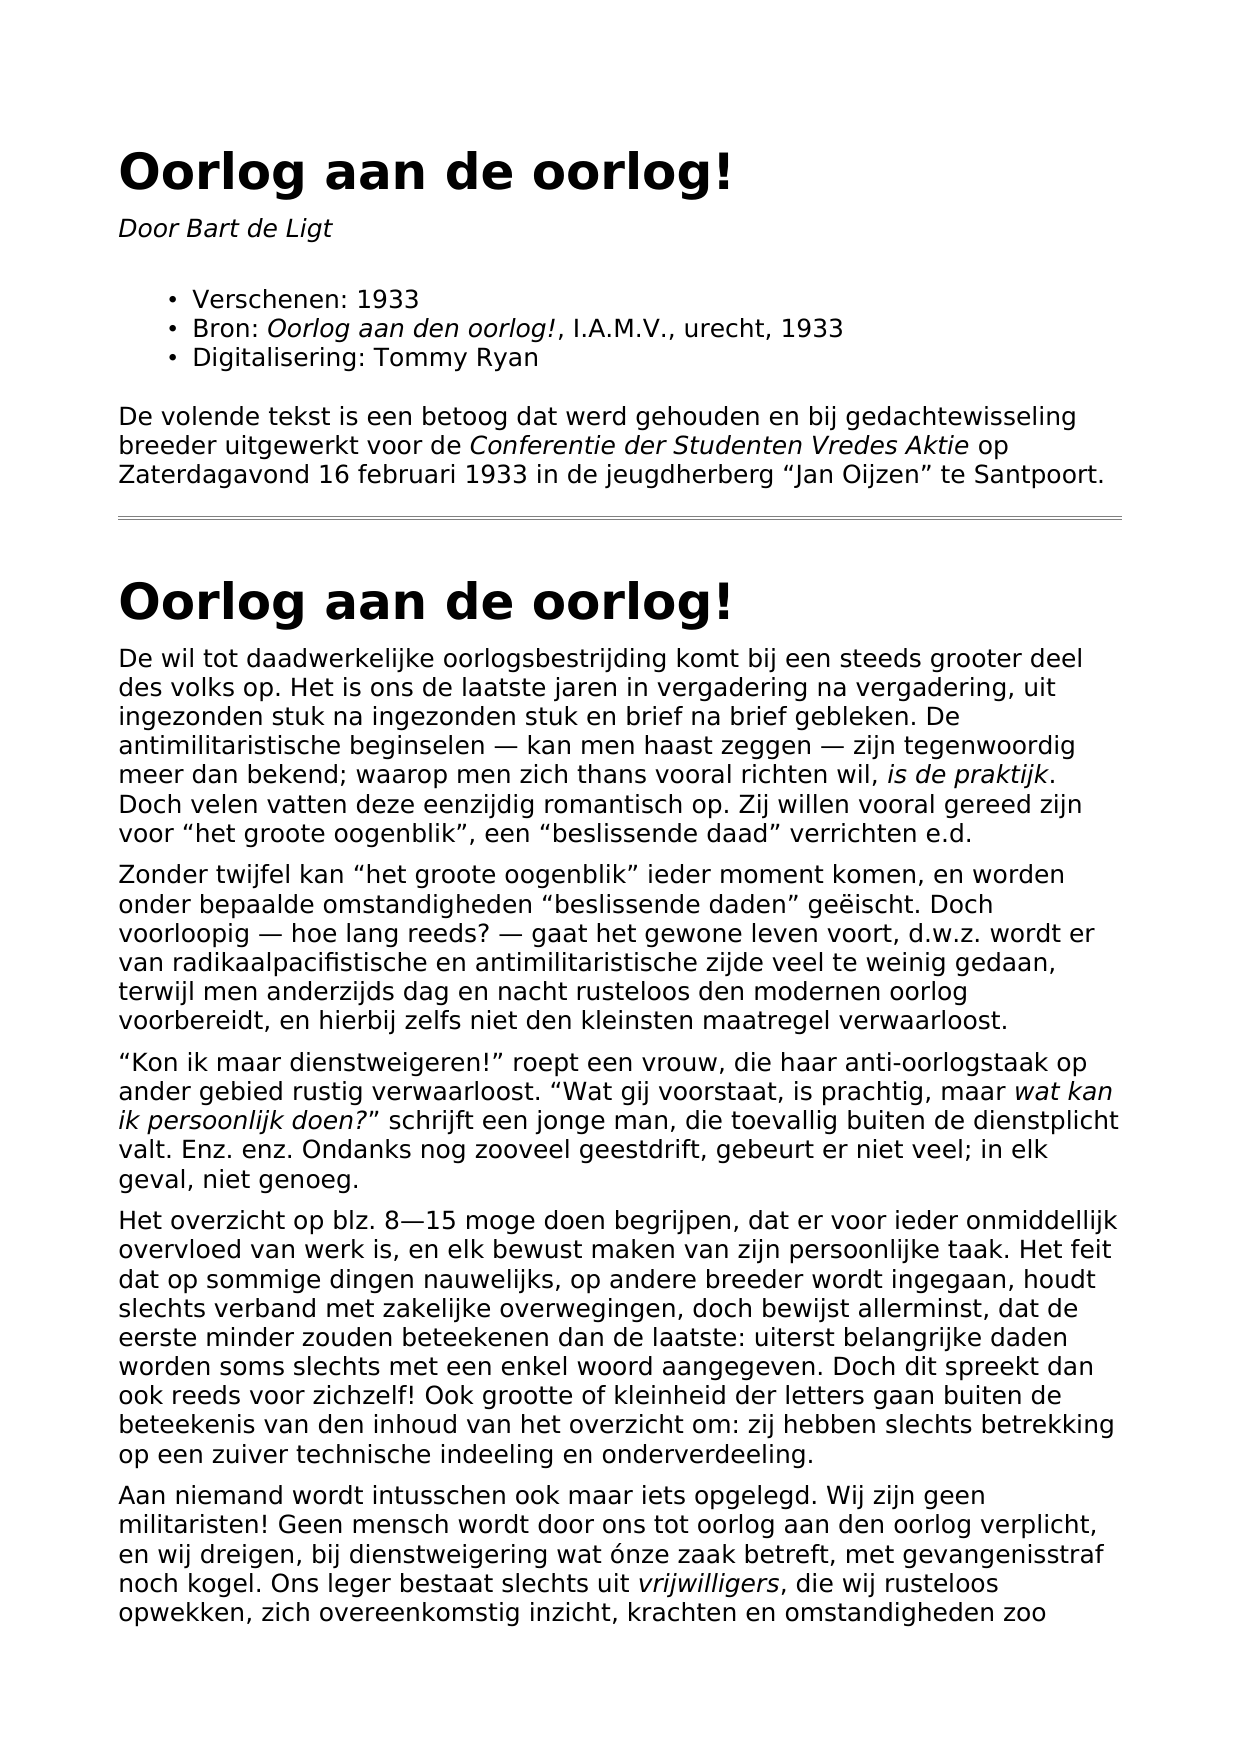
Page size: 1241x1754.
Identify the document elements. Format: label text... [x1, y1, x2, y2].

subtitle Oorlog aan de oorlog! [118, 143, 1122, 201]
text Zonder twijfel kan “het groote oogenblik” ieder moment komen, en worden onder bepaalde omstandigheden “beslissende daden” geëischt. Doch voorloopig — hoe lang reeds? — gaat het gewone leven voort, d.w.z. wordt er van radikaalpacifistische en antimilitaristische zijde veel te weinig gedaan, terwijl men anderzijds dag en nacht rusteloos den modernen oorlog voorbereidt, en hierbij zelfs niet den kleinsten maatregel verwaarloost. [118, 861, 1122, 1036]
subtitle Oorlog aan de oorlog! [118, 573, 1122, 632]
text Aan niemand wordt intusschen ook maar iets opgelegd. Wij zijn geen militaristen! Geen mensch wordt door ons tot oorlog aan den oorlog verplicht, en wij dreigen, bij dienstweigering wat ónze zaak betreft, met gevangenisstraf noch kogel. Ons leger bestaat slechts uit vrijwilligers, die wij rusteloos opwekken, zich overeenkomstig inzicht, krachten en omstandigheden zoo [118, 1482, 1122, 1627]
text Door Bart de Ligt [118, 214, 1122, 243]
text “Kon ik maar dienstweigeren!” roept een vrouw, die haar anti-oorlogstaak op ander gebied rustig verwaarloost. “Wat gij voorstaat, is prachtig, maar wat kan ik persoonlijk doen?” schrijft een jonge man, die toevallig buiten de dienstplicht valt. Enz. enz. Ondanks nog zooveel geestdrift, gebeurt er niet veel; in elk geval, niet genoeg. [118, 1048, 1122, 1194]
text De wil tot daadwerkelijke oorlogsbestrijding komt bij een steeds grooter deel des volks op. Het is ons de laatste jaren in vergadering na vergadering, uit ingezonden stuk na ingezonden stuk en brief na brief gebleken. De antimilitaristische beginselen — kan men haast zeggen — zijn tegenwoordig meer dan bekend; waarop men zich thans vooral richten wil, is de praktijk. Doch velen vatten deze eenzijdig romantisch op. Zij willen vooral gereed zijn voor “het groote oogenblik”, een “beslissende daad” verrichten e.d. [118, 644, 1122, 848]
list Digitalisering: Tommy Ryan [177, 343, 1122, 372]
text De volende tekst is een betoog dat werd gehouden en bij gedachtewisseling breeder uitgewerkt voor de Conferentie der Studenten Vredes Aktie op Zaterdagavond 16 februari 1933 in de jeugdherberg “Jan Oijzen” te Santpoort. [118, 402, 1122, 489]
list Verschenen: 1933 [177, 285, 1122, 314]
list Bron: Oorlog aan den oorlog!, I.A.M.V., urecht, 1933 [177, 314, 1122, 343]
text Het overzicht op blz. 8—15 moge doen begrijpen, dat er voor ieder onmiddellijk overvloed van werk is, en elk bewust maken van zijn persoonlijke taak. Het feit dat op sommige dingen nauwelijks, op andere breeder wordt ingegaan, houdt slechts verband met zakelijke overwegingen, doch bewijst allerminst, dat de eerste minder zouden beteekenen dan de laatste: uiterst belangrijke daden worden soms slechts met een enkel woord aangegeven. Doch dit spreekt dan ook reeds voor zichzelf! Ook grootte of kleinheid der letters gaan buiten de beteekenis van den inhoud van het overzicht om: zij hebben slechts betrekking op een zuiver technische indeeling en onderverdeeling. [118, 1207, 1122, 1469]
